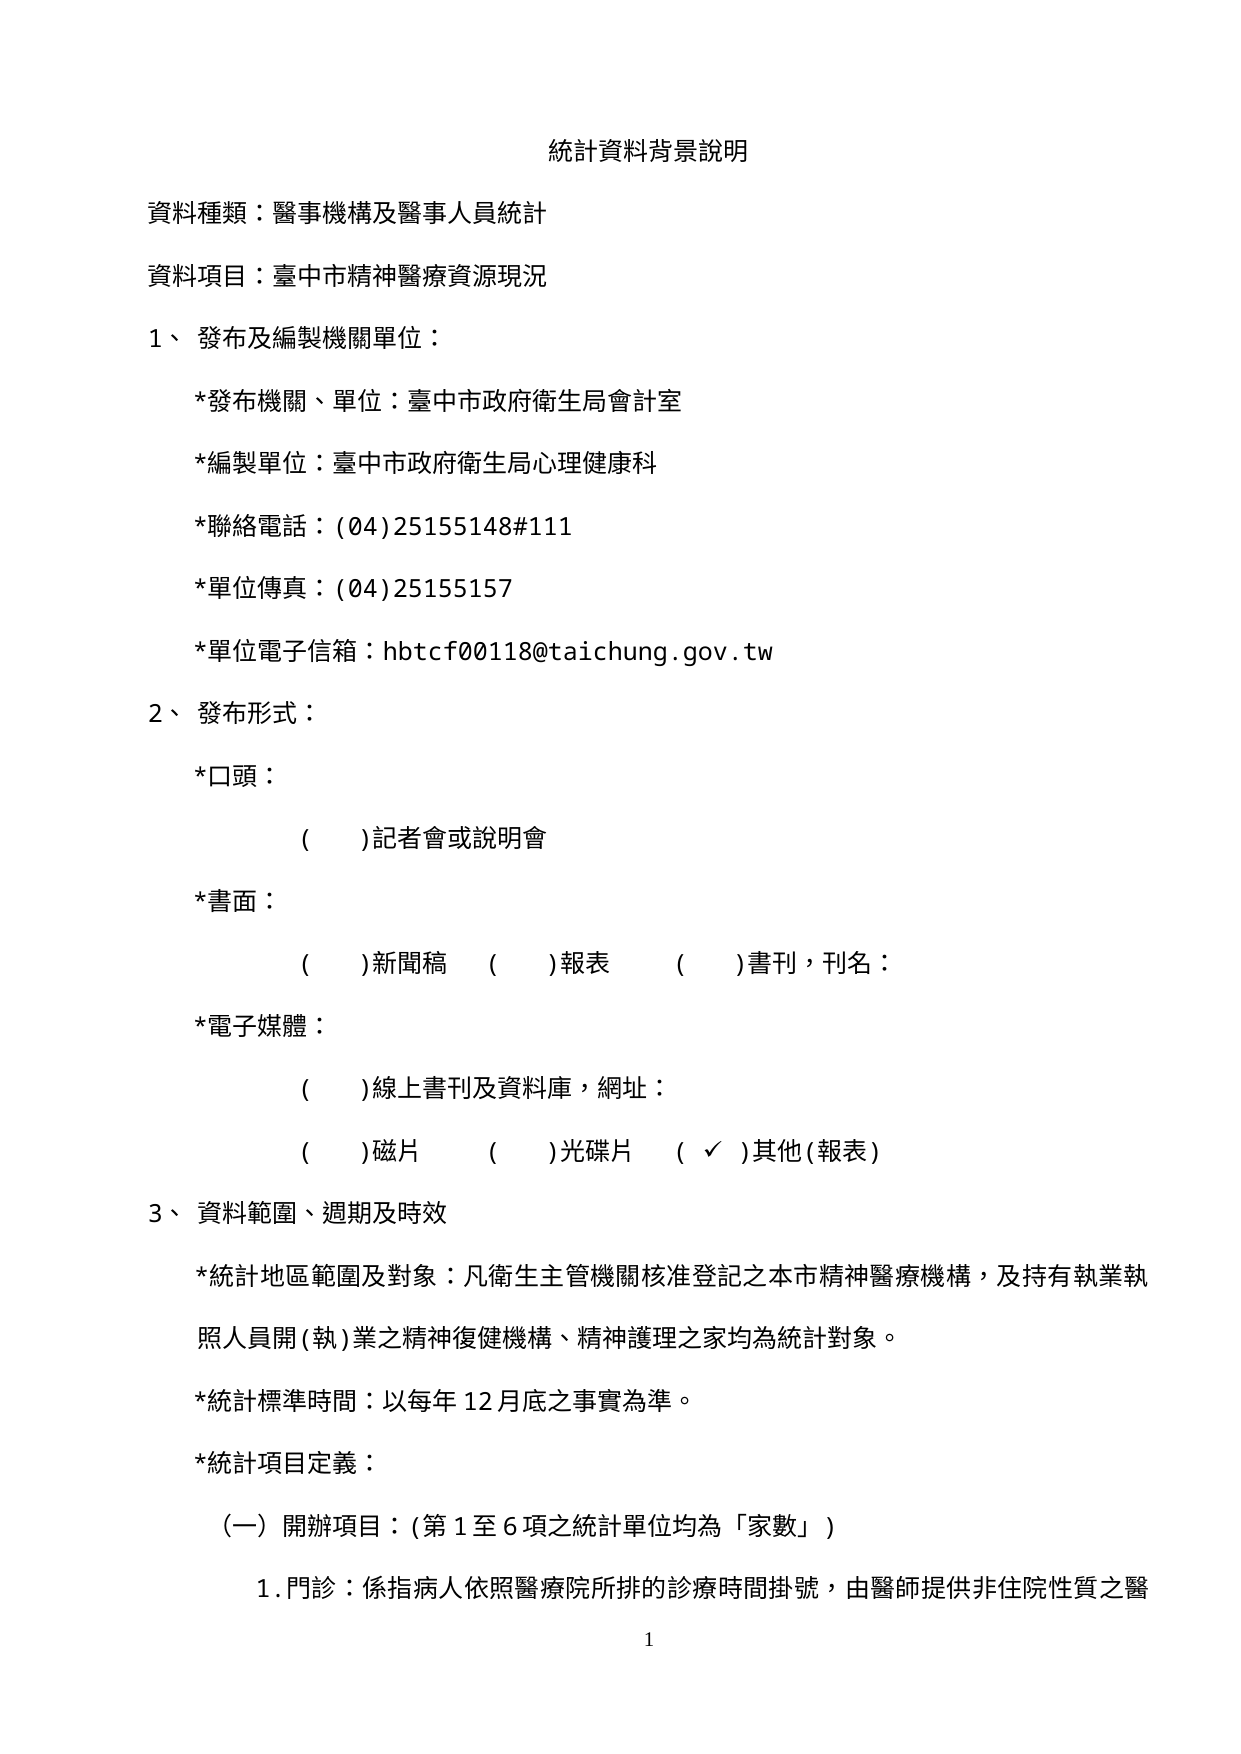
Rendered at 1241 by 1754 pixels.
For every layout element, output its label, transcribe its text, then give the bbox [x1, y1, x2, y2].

text *書面： [148, 858, 1150, 920]
text *編製單位：臺中市政府衛生局心理健康科 [148, 420, 1150, 483]
text *統計地區範圍及對象：凡衛生主管機關核准登記之本市精神醫療機構，及持有執業執照人員開(執)業之精神復健機構、精神護理之家均為統計對象。 [148, 1233, 1150, 1358]
text *口頭： [148, 733, 1150, 795]
text *電子媒體： [148, 983, 1150, 1045]
text ( )新聞稿 ( )報表 ( )書刊，刊名： [148, 920, 1150, 983]
text 資料種類：醫事機構及醫事人員統計 [148, 170, 1150, 233]
text （一）開辦項目：(第1至6項之統計單位均為「家數」) [148, 1483, 1150, 1545]
text ( )記者會或說明會 [148, 795, 1150, 858]
text *單位電子信箱：hbtcf00118@taichung.gov.tw [148, 608, 1150, 670]
text *聯絡電話：(04)25155148#111 [148, 483, 1150, 545]
list 發布形式： [148, 670, 1150, 733]
list 發布及編製機關單位： [148, 295, 1150, 358]
text *統計標準時間：以每年12月底之事實為準。 [148, 1358, 1150, 1420]
text 1.門診：係指病人依照醫療院所排的診療時間掛號，由醫師提供非住院性質之醫 [148, 1545, 1150, 1608]
text *統計項目定義： [148, 1420, 1150, 1483]
list 資料範圍、週期及時效 [148, 1170, 1150, 1233]
text ( )磁片 ( )光碟片 (  )其他(報表) [148, 1108, 1150, 1170]
text *發布機關、單位：臺中市政府衛生局會計室 [148, 358, 1150, 420]
text *單位傳真：(04)25155157 [148, 545, 1150, 608]
text ( )線上書刊及資料庫，網址： [148, 1045, 1150, 1108]
text 資料項目：臺中市精神醫療資源現況 [148, 233, 1150, 295]
text 統計資料背景說明 [148, 108, 1150, 170]
